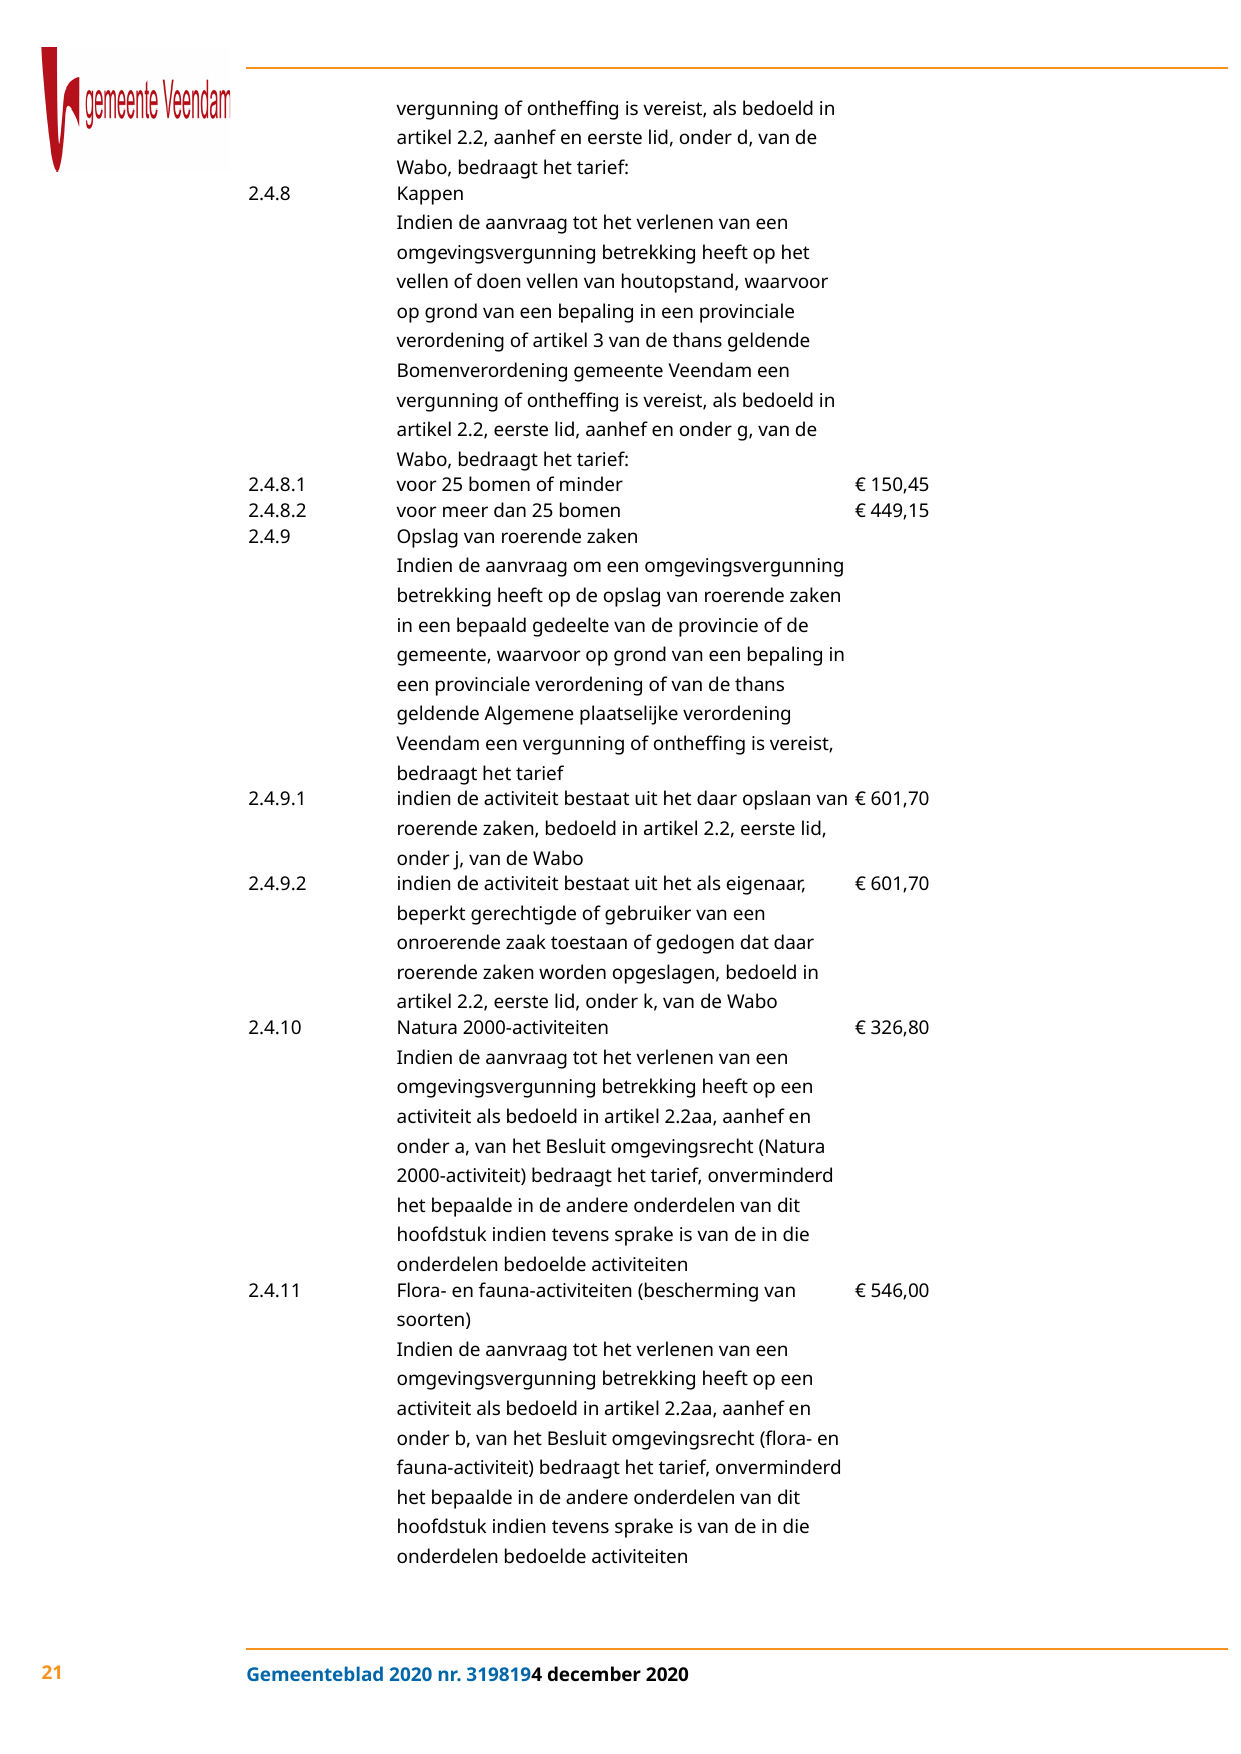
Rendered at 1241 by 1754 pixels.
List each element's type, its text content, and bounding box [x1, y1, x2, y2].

table_cell indien de activiteit bestaat uit het als eigenaar, beperkt gerechtigde of gebruiker van een onroerende zaak toestaan of gedogen dat daar roerende zaken worden opgeslagen, bedoeld in artikel 2.2, eerste lid, onder k, van de Wabo [396, 870, 855, 1014]
table_cell Flora- en fauna-activiteiten (bescherming van soorten) Indien de aanvraag tot het verlenen van een omgevingsvergunning betrekking heeft op een activiteit als bedoeld in artikel 2.2aa, aanhef en onder b, van het Besluit omgevingsrecht (flora- en fauna-activiteit) bedraagt het tarief, onverminderd het bepaalde in de andere onderdelen van dit hoofdstuk indien tevens sprake is van de in die onderdelen bedoelde activiteiten [396, 1277, 855, 1598]
table_cell [248, 95, 396, 180]
table_cell indien de activiteit bestaat uit het daar opslaan van roerende zaken, bedoeld in artikel 2.2, eerste lid, onder j, van de Wabo [396, 786, 855, 870]
table_cell 2.4.9.1 [248, 786, 396, 870]
table_cell Kappen Indien de aanvraag tot het verlenen van een omgevingsvergunning betrekking heeft op het vellen of doen vellen van houtopstand, waarvoor op grond van een bepaling in een provinciale verordening of artikel 3 van de thans geldende Bomenverordening gemeente Veendam een vergunning of ontheffing is vereist, als bedoeld in artikel 2.2, eerste lid, aanhef en onder g, van de Wabo, bedraagt het tarief: [396, 180, 855, 472]
table_cell € 326,80 [855, 1015, 1003, 1277]
table_cell voor meer dan 25 bomen [396, 498, 855, 523]
table_cell 2.4.9 [248, 523, 396, 786]
table_cell € 546,00 [855, 1277, 1003, 1598]
table_cell € 601,70 [855, 870, 1003, 1014]
table_cell € 601,70 [855, 786, 1003, 870]
table_cell Natura 2000-activiteiten Indien de aanvraag tot het verlenen van een omgevingsvergunning betrekking heeft op een activiteit als bedoeld in artikel 2.2aa, aanhef en onder a, van het Besluit omgevingsrecht (Natura 2000-activiteit) bedraagt het tarief, onverminderd het bepaalde in de andere onderdelen van dit hoofdstuk indien tevens sprake is van de in die onderdelen bedoelde activiteiten [396, 1015, 855, 1277]
table_cell Opslag van roerende zaken Indien de aanvraag om een omgevingsvergunning betrekking heeft op de opslag van roerende zaken in een bepaald gedeelte van de provincie of de gemeente, waarvoor op grond van een bepaling in een provinciale verordening of van de thans geldende Algemene plaatselijke verordening Veendam een vergunning of ontheffing is vereist, bedraagt het tarief [396, 523, 855, 786]
table_cell 2.4.9.2 [248, 870, 396, 1014]
table_cell 2.4.8.1 [248, 472, 396, 497]
table_cell € 449,15 [855, 498, 1003, 523]
table_cell 2.4.8 [248, 180, 396, 472]
table_cell 2.4.11 [248, 1277, 396, 1598]
table_cell 2.4.10 [248, 1015, 396, 1277]
table_cell [855, 180, 1003, 472]
table_cell vergunning of ontheffing is vereist, als bedoeld in artikel 2.2, aanhef en eerste lid, onder d, van de Wabo, bedraagt het tarief: [396, 95, 855, 180]
table_cell 2.4.8.2 [248, 498, 396, 523]
table_cell voor 25 bomen of minder [396, 472, 855, 497]
picture [41, 47, 231, 172]
table_cell [855, 95, 1003, 180]
table_cell [855, 523, 1003, 786]
table_cell € 150,45 [855, 472, 1003, 497]
